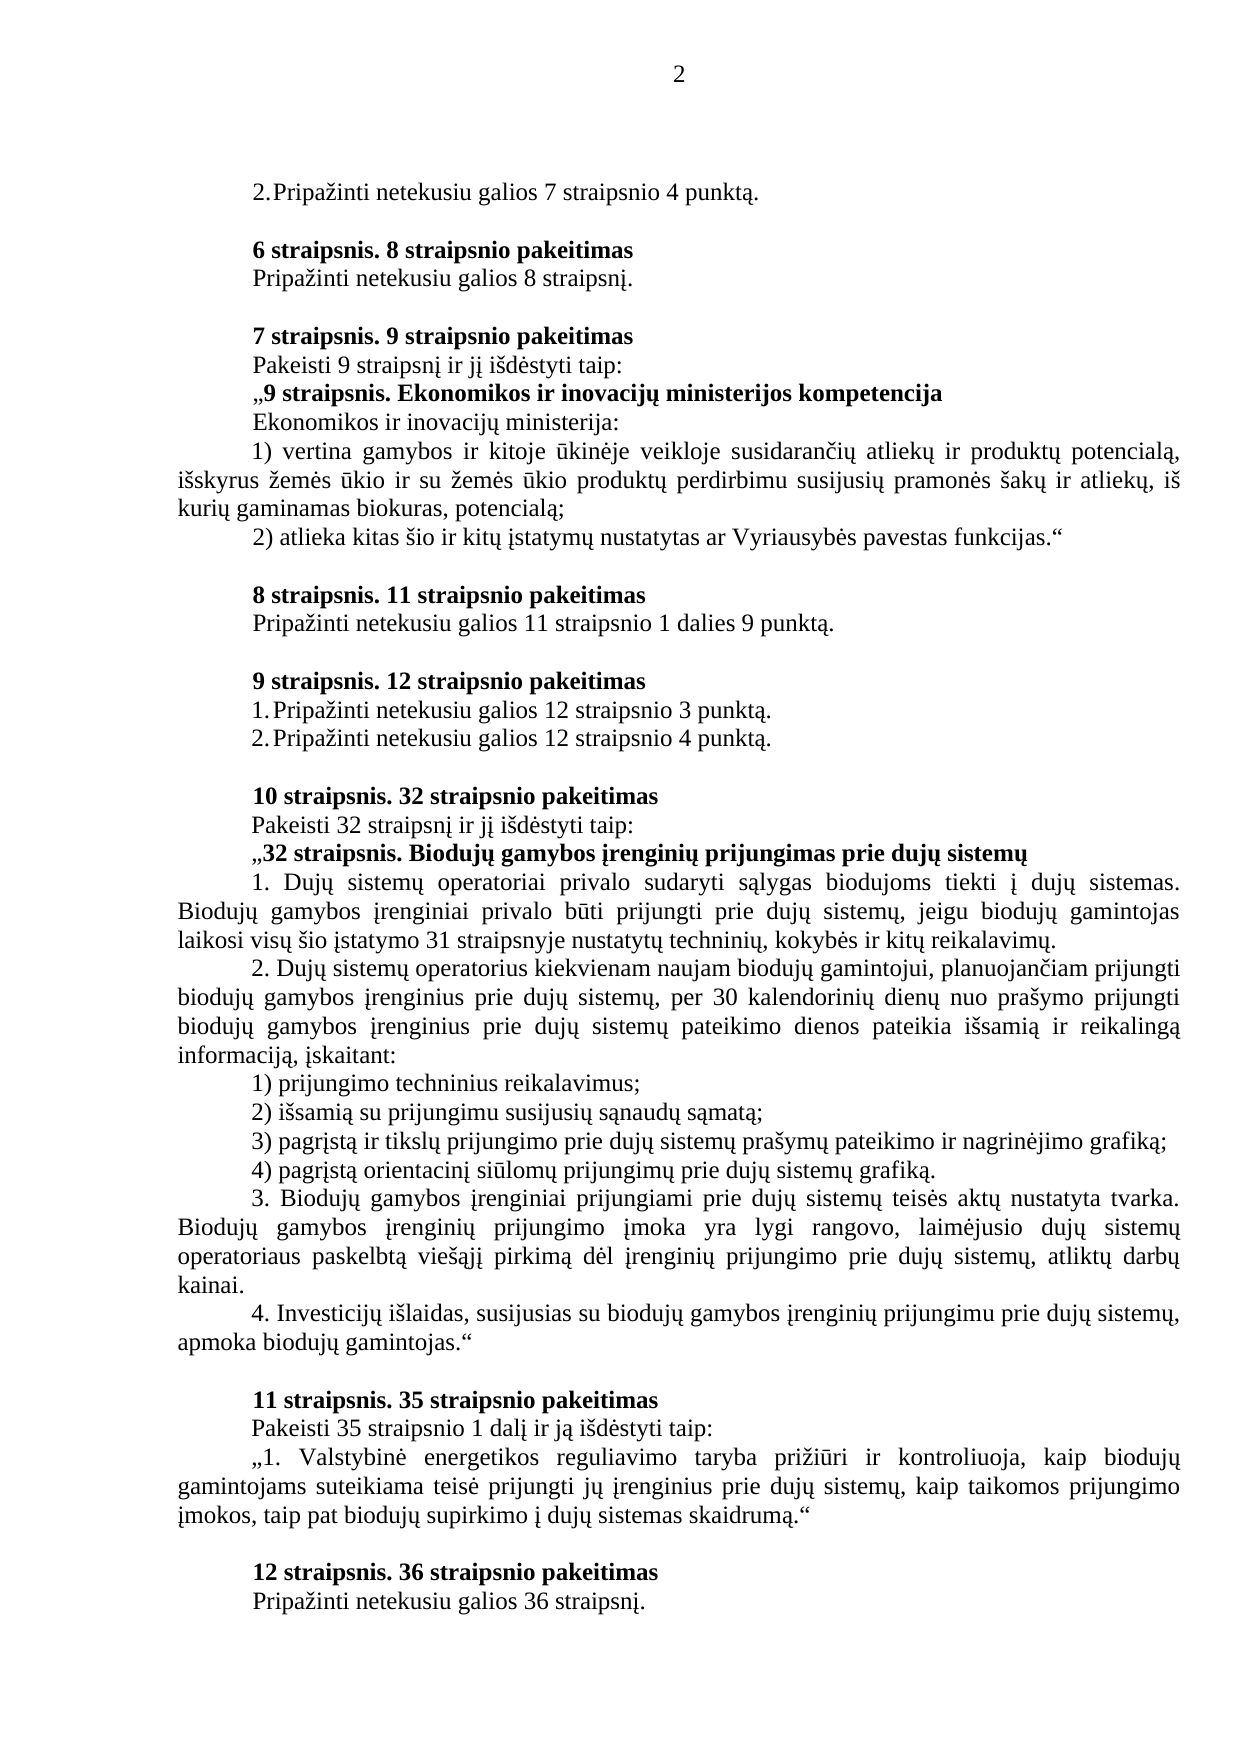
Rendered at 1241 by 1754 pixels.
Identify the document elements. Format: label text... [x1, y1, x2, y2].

text „9 straipsnis. Ekonomikos ir inovacijų ministerijos kompetencija [252, 378, 1181, 407]
text Pakeisti 9 straipsnį ir jį išdėstyti taip: [252, 350, 1181, 378]
text 2. Pripažinti netekusiu galios 12 straipsnio 4 punktą. [251, 723, 1181, 752]
text „1. Valstybinė energetikos reguliavimo taryba prižiūri ir kontroliuoja, kaip biodujų gamintojams suteikiama teisė prijungti jų įrenginius prie dujų sistemų, kaip taikomos prijungimo įmokos, taip pat biodujų supirkimo į dujų sistemas skaidrumą.“ [177, 1442, 1181, 1528]
text 4. Investicijų išlaidas, susijusias su biodujų gamybos įrenginių prijungimu prie dujų sistemų, apmoka biodujų gamintojas.“ [177, 1298, 1181, 1356]
text 7 straipsnis. 9 straipsnio pakeitimas [252, 321, 1181, 350]
text 3. Biodujų gamybos įrenginiai prijungiami prie dujų sistemų teisės aktų nustatyta tvarka. Biodujų gamybos įrenginių prijungimo įmoka yra lygi rangovo, laimėjusio dujų sistemų operatoriaus paskelbtą viešąjį pirkimą dėl įrenginių prijungimo prie dujų sistemų, atliktų darbų kainai. [177, 1183, 1181, 1298]
text 2. Dujų sistemų operatorius kiekvienam naujam biodujų gamintojui, planuojančiam prijungti biodujų gamybos įrenginius prie dujų sistemų, per 30 kalendorinių dienų nuo prašymo prijungti biodujų gamybos įrenginius prie dujų sistemų pateikimo dienos pateikia išsamią ir reikalingą informaciją, įskaitant: [177, 953, 1181, 1068]
text Pripažinti netekusiu galios 36 straipsnį. [252, 1586, 1181, 1615]
text Ekonomikos ir inovacijų ministerija: [252, 407, 1181, 436]
text 4) pagrįstą orientacinį siūlomų prijungimų prie dujų sistemų grafiką. [177, 1155, 1181, 1183]
text 8 straipsnis. 11 straipsnio pakeitimas [252, 580, 1181, 608]
text 6 straipsnis. 8 straipsnio pakeitimas [252, 235, 1181, 263]
text 2) išsamią su prijungimu susijusių sąnaudų sąmatą; [177, 1097, 1181, 1126]
text 1) vertina gamybos ir kitoje ūkinėje veikloje susidarančių atliekų ir produktų potencialą, išskyrus žemės ūkio ir su žemės ūkio produktų perdirbimu susijusių pramonės šakų ir atliekų, iš kurių gaminamas biokuras, potencialą; [177, 436, 1181, 522]
text 1) prijungimo techninius reikalavimus; [177, 1068, 1181, 1097]
text 2) atlieka kitas šio ir kitų įstatymų nustatytas ar Vyriausybės pavestas funkcijas.“ [252, 522, 1181, 551]
text 1. Dujų sistemų operatoriai privalo sudaryti sąlygas biodujoms tiekti į dujų sistemas. Biodujų gamybos įrenginiai privalo būti prijungti prie dujų sistemų, jeigu biodujų gamintojas laikosi visų šio įstatymo 31 straipsnyje nustatytų techninių, kokybės ir kitų reikalavimų. [177, 867, 1181, 953]
text 2. Pripažinti netekusiu galios 7 straipsnio 4 punktą. [252, 177, 1181, 206]
text Pakeisti 35 straipsnio 1 dalį ir ją išdėstyti taip: [251, 1413, 1181, 1442]
text 10 straipsnis. 32 straipsnio pakeitimas [252, 781, 1181, 810]
text 3) pagrįstą ir tikslų prijungimo prie dujų sistemų prašymų pateikimo ir nagrinėjimo grafiką; [177, 1126, 1181, 1155]
text 12 straipsnis. 36 straipsnio pakeitimas [252, 1557, 1181, 1586]
text „32 straipsnis. Biodujų gamybos įrenginių prijungimas prie dujų sistemų [177, 838, 1181, 867]
text 1. Pripažinti netekusiu galios 12 straipsnio 3 punktą. [251, 695, 1181, 723]
text Pakeisti 32 straipsnį ir jį išdėstyti taip: [177, 810, 1181, 838]
text Pripažinti netekusiu galios 11 straipsnio 1 dalies 9 punktą. [252, 608, 1181, 637]
text 11 straipsnis. 35 straipsnio pakeitimas [252, 1385, 1181, 1413]
text 9 straipsnis. 12 straipsnio pakeitimas [252, 666, 1181, 695]
text Pripažinti netekusiu galios 8 straipsnį. [252, 263, 1181, 292]
